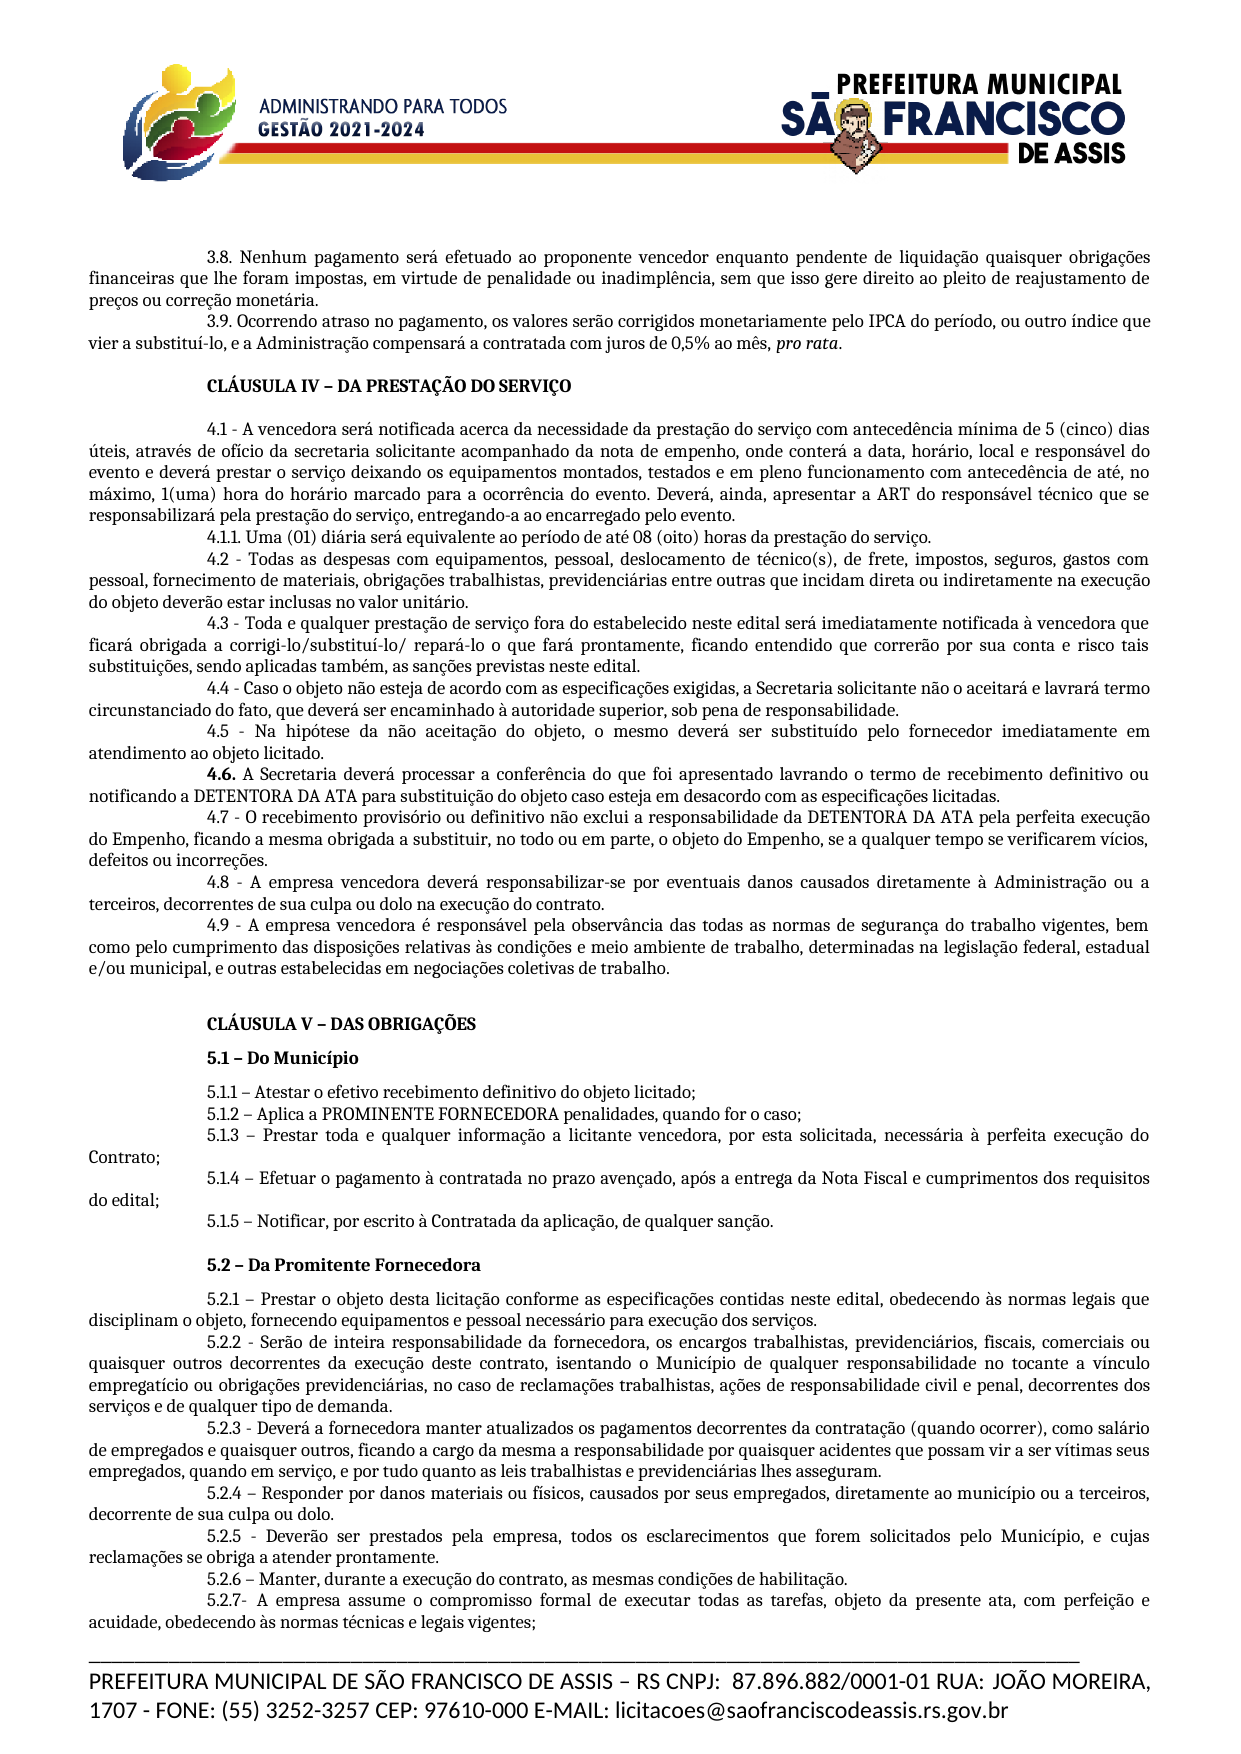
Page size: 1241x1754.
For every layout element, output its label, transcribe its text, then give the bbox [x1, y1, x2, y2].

text 5.2.5 - Deverão ser prestados pela empresa, todos os esclarecimentos que forem solicitados pelo Município, e cujas reclamações se obriga a atender prontamente. [89, 1525, 1152, 1568]
text 5.1 – Do Município [89, 1047, 1152, 1069]
text 4.8 - A empresa vencedora deverá responsabilizar-se por eventuais danos causados diretamente à Administração ou a terceiros, decorrentes de sua culpa ou dolo na execução do contrato. [89, 872, 1152, 915]
text CLÁUSULA IV – DA PRESTAÇÃO DO SERVIÇO [89, 376, 1152, 397]
text 4.1 - A vencedora será notificada acerca da necessidade da prestação do serviço com antecedência mínima de 5 (cinco) dias úteis, através de ofício da secretaria solicitante acompanhado da nota de empenho, onde conterá a data, horário, local e responsável do evento e deverá prestar o serviço deixando os equipamentos montados, testados e em pleno funcionamento com antecedência de até, no máximo, 1(uma) hora do horário marcado para a ocorrência do evento. Deverá, ainda, apresentar a ART do responsável técnico que se responsabilizará pela prestação do serviço, entregando-a ao encarregado pelo evento. [89, 419, 1152, 527]
text 4.4 - Caso o objeto não esteja de acordo com as especificações exigidas, a Secretaria solicitante não o aceitará e lavrará termo circunstanciado do fato, que deverá ser encaminhado à autoridade superior, sob pena de responsabilidade. [89, 677, 1152, 721]
text 5.2.1 – Prestar o objeto desta licitação conforme as especificações contidas neste edital, obedecendo às normas legais que disciplinam o objeto, fornecendo equipamentos e pessoal necessário para execução dos serviços. [89, 1288, 1152, 1331]
text 5.2.4 – Responder por danos materiais ou físicos, causados por seus empregados, diretamente ao município ou a terceiros, decorrente de sua culpa ou dolo. [89, 1482, 1152, 1525]
text 4.5 - Na hipótese da não aceitação do objeto, o mesmo deverá ser substituído pelo fornecedor imediatamente em atendimento ao objeto licitado. [89, 721, 1152, 764]
text 5.2.2 - Serão de inteira responsabilidade da fornecedora, os encargos trabalhistas, previdenciários, fiscais, comerciais ou quaisquer outros decorrentes da execução deste contrato, isentando o Município de qualquer responsabilidade no tocante a vínculo empregatício ou obrigações previdenciárias, no caso de reclamações trabalhistas, ações de responsabilidade civil e penal, decorrentes dos serviços e de qualquer tipo de demanda. [89, 1331, 1152, 1417]
text 4.2 - Todas as despesas com equipamentos, pessoal, deslocamento de técnico(s), de frete, impostos, seguros, gastos com pessoal, fornecimento de materiais, obrigações trabalhistas, previdenciárias entre outras que incidam direta ou indiretamente na execução do objeto deverão estar inclusas no valor unitário. [89, 548, 1152, 613]
text 5.1.5 – Notificar, por escrito à Contratada da aplicação, de qualquer sanção. [89, 1211, 1152, 1232]
text 3.9. Ocorrendo atraso no pagamento, os valores serão corrigidos monetariamente pelo IPCA do período, ou outro índice que vier a substituí-lo, e a Administração compensará a contratada com juros de 0,5% ao mês, pro rata. [89, 311, 1152, 354]
text 4.7 - O recebimento provisório ou definitivo não exclui a responsabilidade da DETENTORA DA ATA pela perfeita execução do Empenho, ficando a mesma obrigada a substituir, no todo ou em parte, o objeto do Empenho, se a qualquer tempo se verificarem vícios, defeitos ou incorreções. [89, 807, 1152, 872]
picture [88, 29, 1169, 222]
text 4.9 - A empresa vencedora é responsável pela observância das todas as normas de segurança do trabalho vigentes, bem como pelo cumprimento das disposições relativas às condições e meio ambiente de trabalho, determinadas na legislação federal, estadual e/ou municipal, e outras estabelecidas em negociações coletivas de trabalho. [89, 915, 1152, 979]
text 4.1.1. Uma (01) diária será equivalente ao período de até 08 (oito) horas da prestação do serviço. [89, 527, 1152, 548]
text 5.2.7- A empresa assume o compromisso formal de executar todas as tarefas, objeto da presente ata, com perfeição e acuidade, obedecendo às normas técnicas e legais vigentes; [89, 1590, 1152, 1633]
text 4.6. A Secretaria deverá processar a conferência do que foi apresentado lavrando o termo de recebimento definitivo ou notificando a DETENTORA DA ATA para substituição do objeto caso esteja em desacordo com as especificações licitadas. [89, 764, 1152, 807]
text CLÁUSULA V – DAS OBRIGAÇÕES [89, 1013, 1152, 1035]
text 5.2.3 - Deverá a fornecedora manter atualizados os pagamentos decorrentes da contratação (quando ocorrer), como salário de empregados e quaisquer outros, ficando a cargo da mesma a responsabilidade por quaisquer acidentes que possam vir a ser vítimas seus empregados, quando em serviço, e por tudo quanto as leis trabalhistas e previdenciárias lhes asseguram. [89, 1417, 1152, 1482]
text 3.8. Nenhum pagamento será efetuado ao proponente vencedor enquanto pendente de liquidação quaisquer obrigações financeiras que lhe foram impostas, em virtude de penalidade ou inadimplência, sem que isso gere direito ao pleito de reajustamento de preços ou correção monetária. [89, 246, 1152, 311]
text 5.2.6 – Manter, durante a execução do contrato, as mesmas condições de habilitação. [89, 1568, 1152, 1590]
text 5.2 – Da Promitente Fornecedora [89, 1254, 1152, 1276]
text 5.1.2 – Aplica a PROMINENTE FORNECEDORA penalidades, quando for o caso; [89, 1103, 1152, 1125]
text 4.3 - Toda e qualquer prestação de serviço fora do estabelecido neste edital será imediatamente notificada à vencedora que ficará obrigada a corrigi-lo/substituí-lo/ repará-lo o que fará prontamente, ficando entendido que correrão por sua conta e risco tais substituições, sendo aplicadas também, as sanções previstas neste edital. [89, 613, 1152, 677]
text 5.1.1 – Atestar o efetivo recebimento definitivo do objeto licitado; [89, 1082, 1152, 1103]
text 5.1.4 – Efetuar o pagamento à contratada no prazo avençado, após a entrega da Nota Fiscal e cumprimentos dos requisitos do edital; [89, 1168, 1152, 1211]
text 5.1.3 – Prestar toda e qualquer informação a licitante vencedora, por esta solicitada, necessária à perfeita execução do Contrato; [89, 1125, 1152, 1168]
